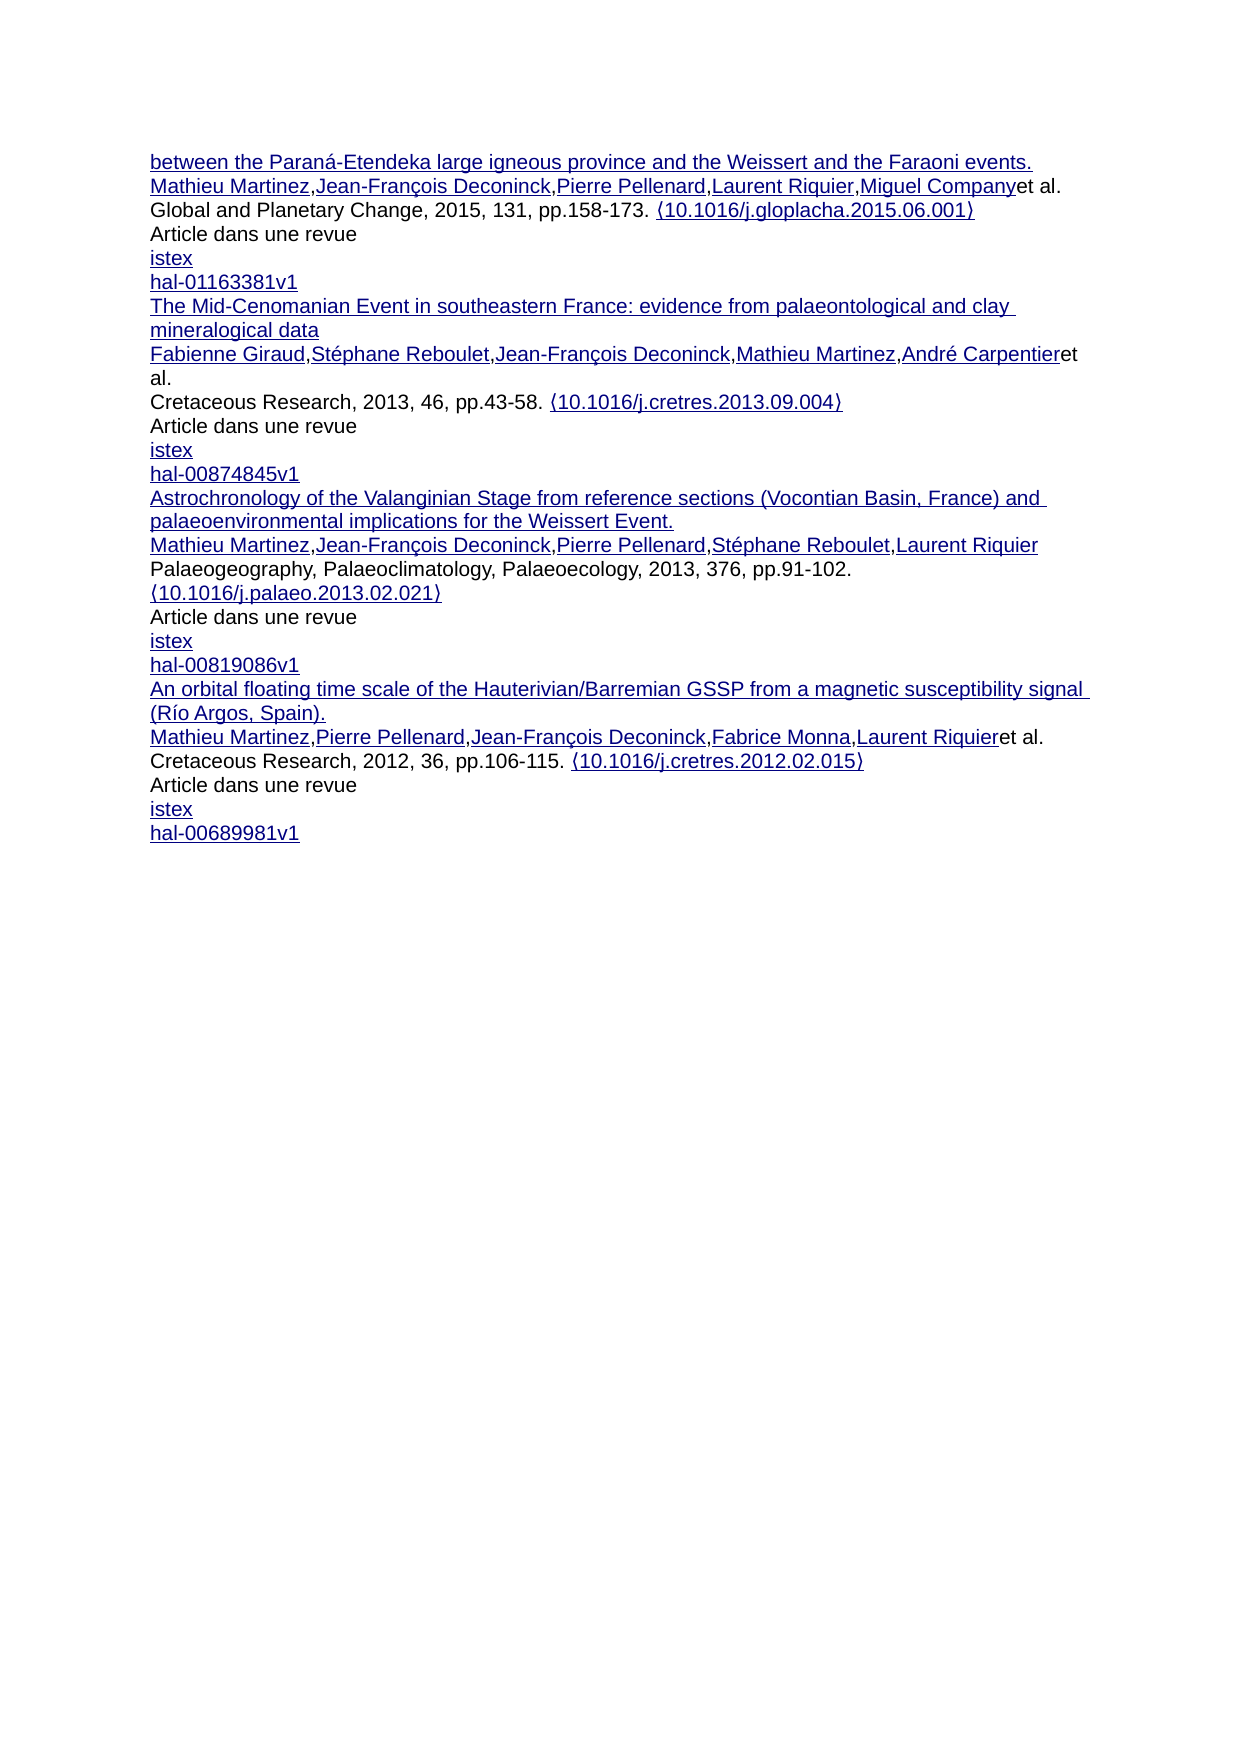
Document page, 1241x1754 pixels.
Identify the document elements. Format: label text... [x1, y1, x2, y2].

table_cell Astrochronology of the Valanginian Stage from reference sections (Vocontian Basin, France) and palaeoenvironmental implications for the Weissert Event. Mathieu Martinez,Jean-François Deconinck,Pierre Pellenard,Stéphane Reboulet,Laurent Riquier Palaeogeography, Palaeoclimatology, Palaeoecology, 2013, 376, pp.91-102. ⟨10.1016/j.palaeo.2013.02.021⟩ Article dans une revue istex hal-00819086v1 [150, 485, 1090, 677]
table_cell Astrochronology of the Valanginian-Hauterivian stages (Early Cretaceous): chronological relationships between the Paraná-Etendeka large igneous province and the Weissert and the Faraoni events. Mathieu Martinez,Jean-François Deconinck,Pierre Pellenard,Laurent Riquier,Miguel Companyet al. Global and Planetary Change, 2015, 131, pp.158-173. ⟨10.1016/j.gloplacha.2015.06.001⟩ Article dans une revue istex hal-01163381v1 [150, 150, 1090, 294]
table_cell The Mid-Cenomanian Event in southeastern France: evidence from palaeontological and clay mineralogical data Fabienne Giraud,Stéphane Reboulet,Jean-François Deconinck,Mathieu Martinez,André Carpentieret al. Cretaceous Research, 2013, 46, pp.43-58. ⟨10.1016/j.cretres.2013.09.004⟩ Article dans une revue istex hal-00874845v1 [150, 294, 1090, 485]
table_cell An orbital floating time scale of the Hauterivian/Barremian GSSP from a magnetic susceptibility signal [150, 677, 1090, 698]
table_cell (Río Argos, Spain). Mathieu Martinez,Pierre Pellenard,Jean-François Deconinck,Fabrice Monna,Laurent Riquieret al. Cretaceous Research, 2012, 36, pp.106-115. ⟨10.1016/j.cretres.2012.02.015⟩ Article dans une revue istex hal-00689981v1 [150, 699, 1090, 845]
